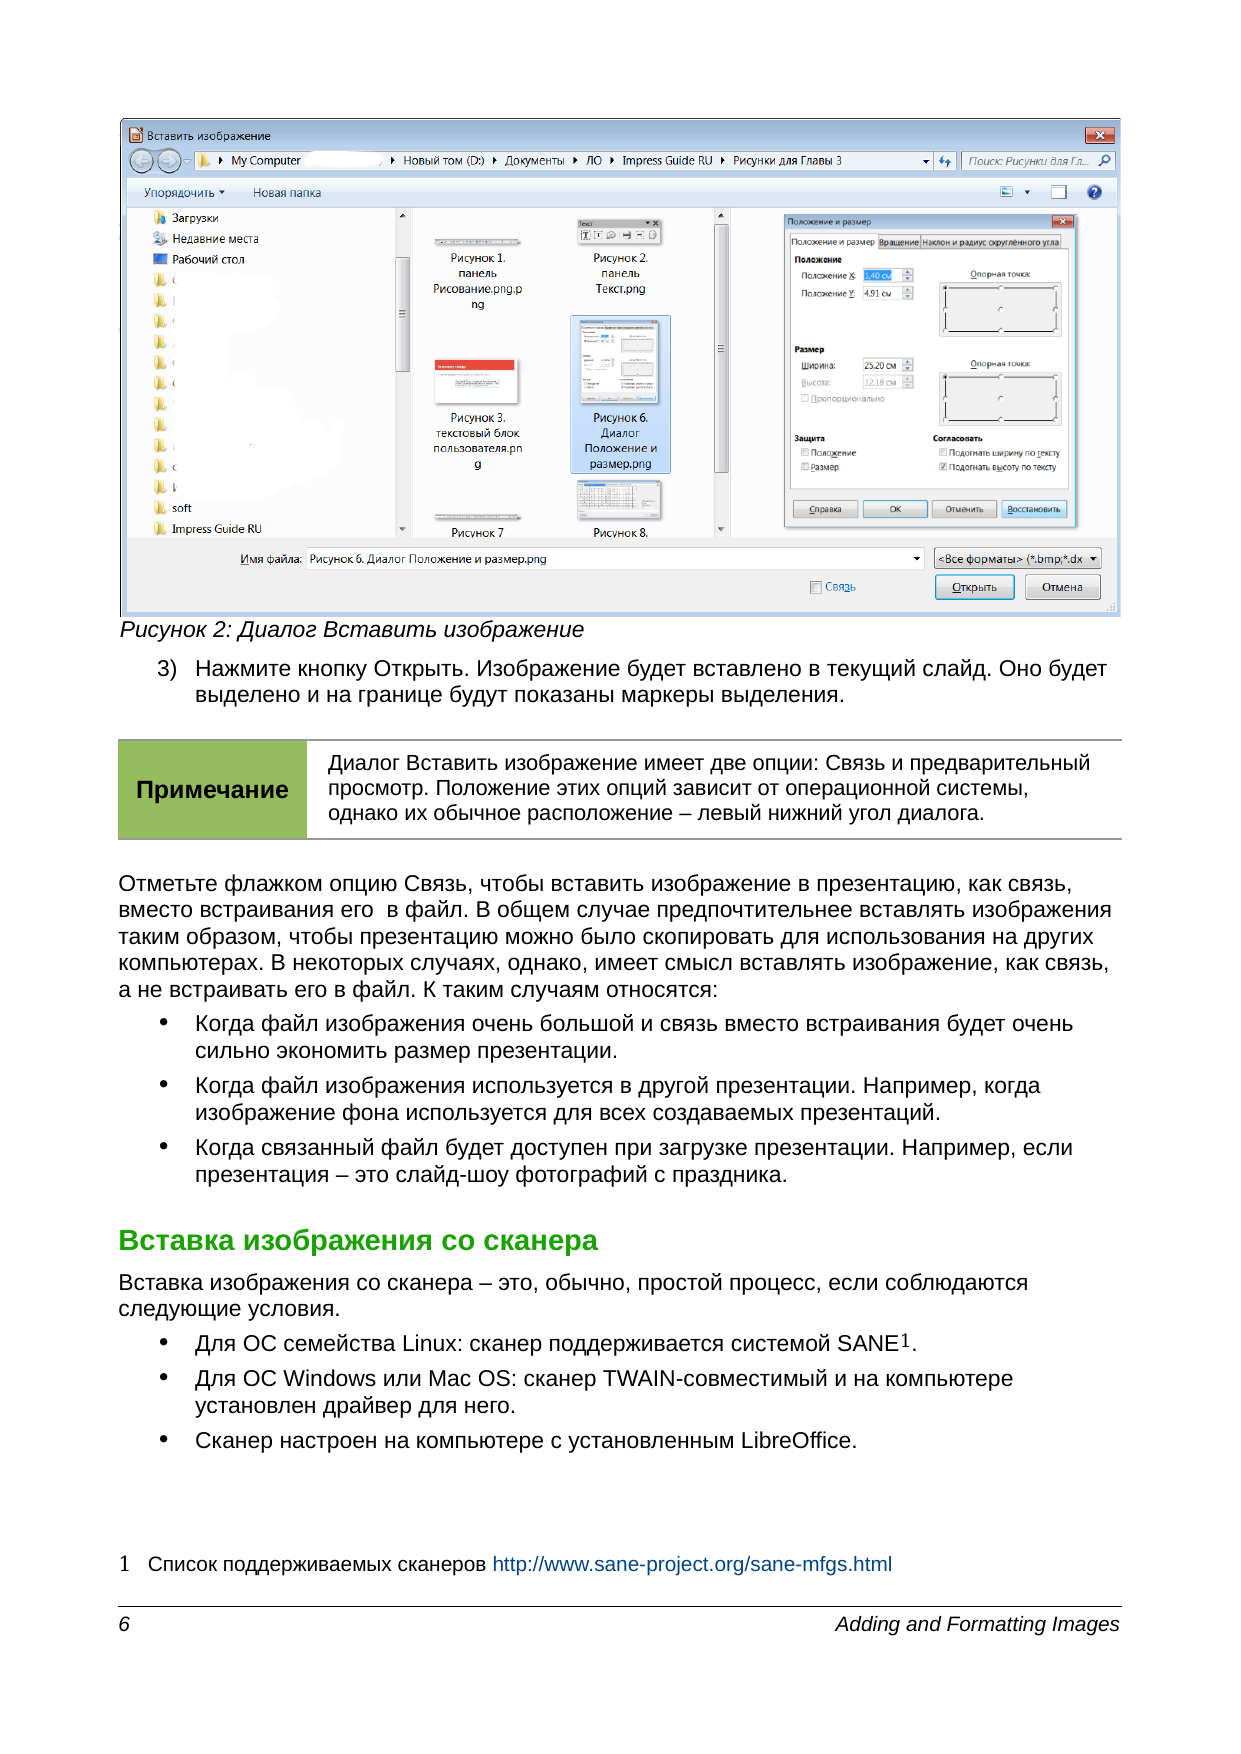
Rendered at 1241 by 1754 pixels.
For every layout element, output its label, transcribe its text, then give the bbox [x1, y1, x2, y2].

list Для ОС семейства Linux: сканер поддерживается системой SANE. [156, 1328, 1122, 1357]
list Когда связанный файл будет доступен при загрузке презентации. Например, если презентация – это слайд-шоу фотографий с праздника. [156, 1132, 1122, 1187]
list Список поддерживаемых сканеров http://www.sane-project.org/sane-mfgs.html [118, 1552, 1122, 1576]
list Когда файл изображения очень большой и связь вместо встраивания будет очень сильно экономить размер презентации. [156, 1008, 1122, 1064]
picture [119, 118, 1121, 617]
table_header Примечание [118, 741, 307, 838]
list Для ОС Windows или Mac OS: сканер TWAIN-совместимый и на компьютере установлен драйвер для него. [156, 1363, 1122, 1419]
subtitle Вставка изображения со сканера [118, 1223, 1122, 1256]
list Когда файл изображения используется в другой презентации. Например, когда изображение фона используется для всех создаваемых презентаций. [156, 1070, 1122, 1126]
text Рисунок 2: Диалог Вставить изображение [119, 617, 1121, 643]
list Нажмите кнопку Открыть. Изображение будет вставлено в текущий слайд. Оно будет выделено и на границе будут показаны маркеры выделения. [177, 655, 1122, 708]
list Сканер настроен на компьютере с установленным LibreOffice. [156, 1425, 1122, 1454]
list Отметьте флажком опцию Связь, чтобы вставить изображение в презентацию, как связь, вместо встраивания его в файл. В общем случае предпочтительнее вставлять изображения таким образом, чтобы презентацию можно было скопировать для использования на других компьютерах. В некоторых случаях, однако, имеет смысл вставлять изображение, как связь, а не встраивать его в файл. К таким случаям относятся: [118, 870, 1122, 1002]
table_header Диалог Вставить изображение имеет две опции: Связь и предварительный просмотр. Положение этих опций зависит от операционной системы, однако их обычное расположение – левый нижний угол диалога. [307, 741, 1122, 838]
list Вставка изображения со сканера – это, обычно, простой процесс, если соблюдаются следующие условия. [118, 1269, 1122, 1321]
